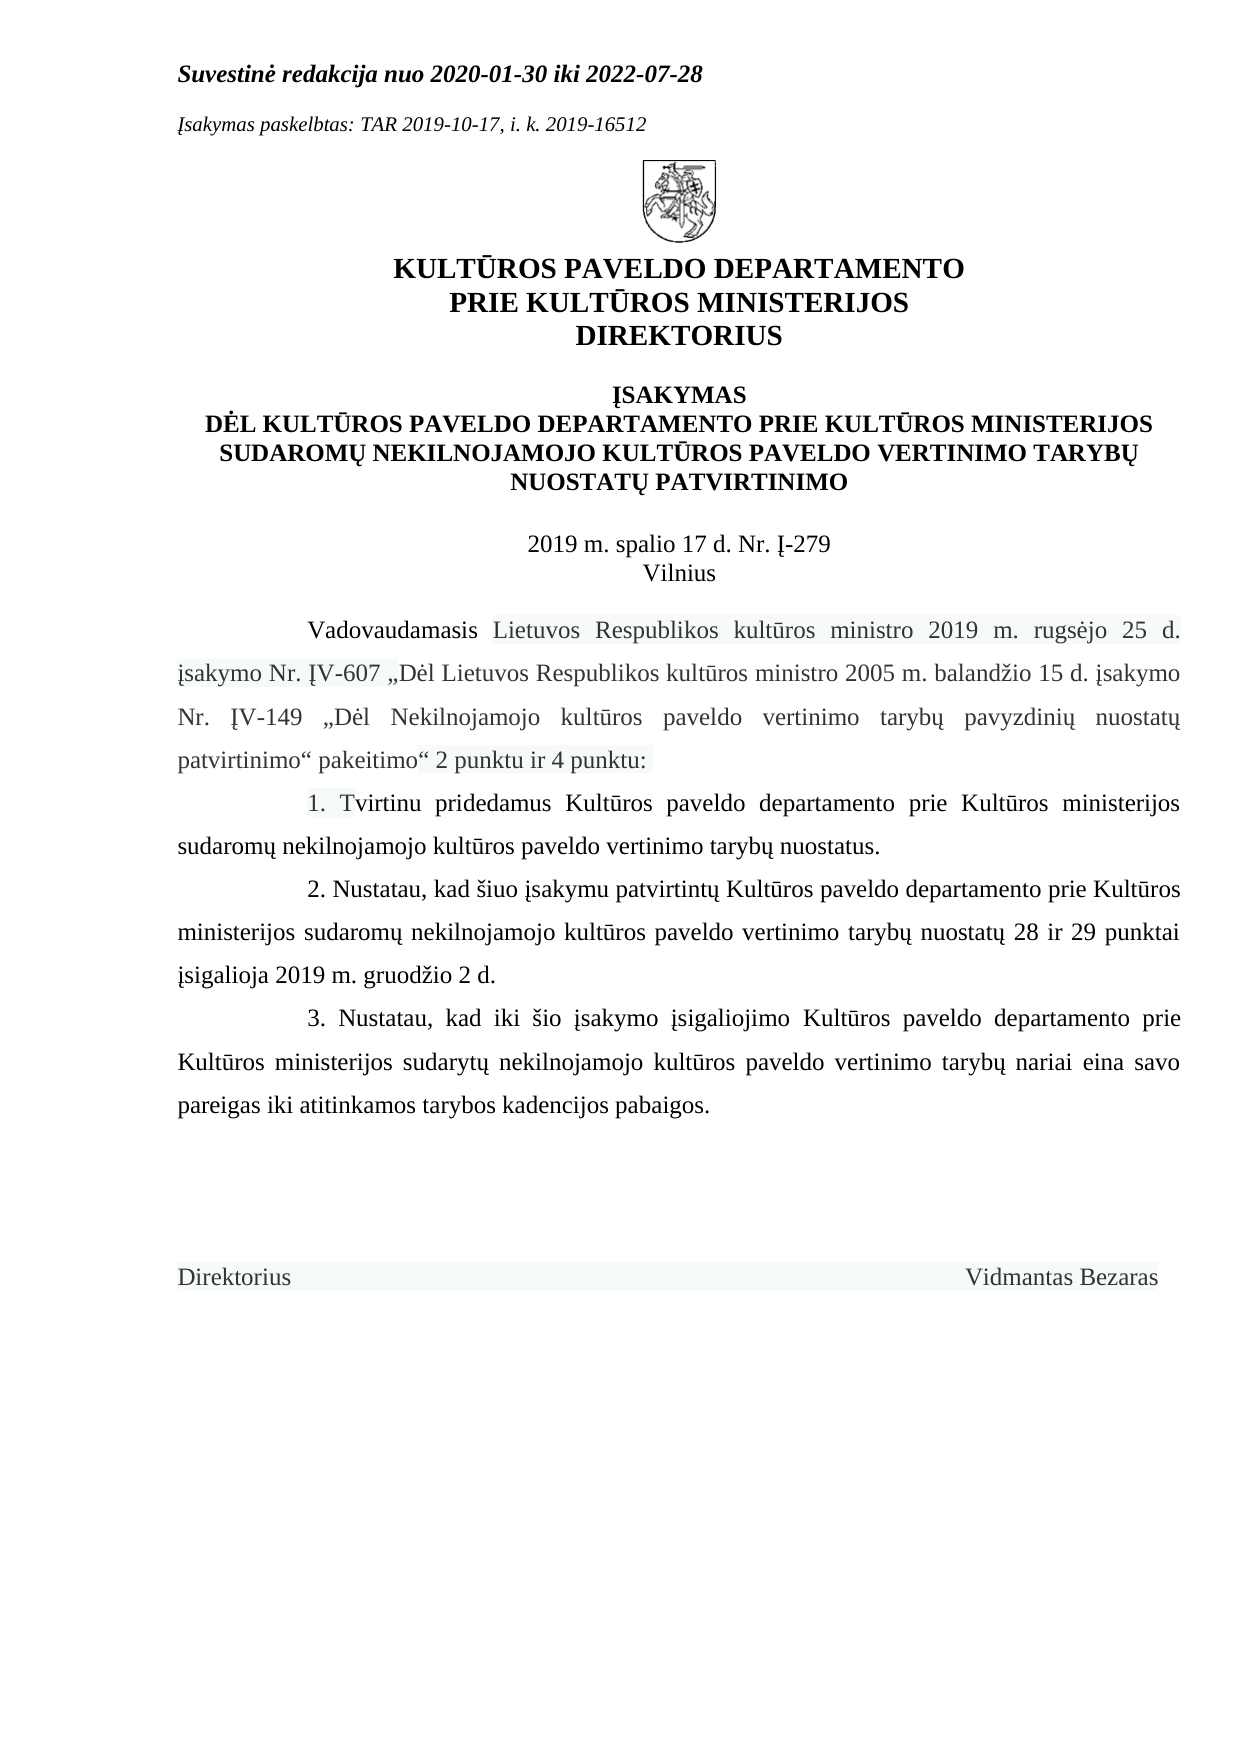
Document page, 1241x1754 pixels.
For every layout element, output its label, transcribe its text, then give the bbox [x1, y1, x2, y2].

text Įsakymas paskelbtas: TAR 2019-10-17, i. k. 2019-16512 [177, 112, 1181, 136]
text DĖL KULTŪROS PAVELDO DEPARTAMENTO PRIE KULTŪROS MINISTERIJOS SUDAROMŲ NEKILNOJAMOJO KULTŪROS PAVELDO VERTINIMO TARYBŲ NUOSTATŲ PATVIRTINIMO [177, 409, 1181, 496]
text Vilnius [177, 558, 1181, 587]
text 1. Tvirtinu pridedamus Kultūros paveldo departamento prie Kultūros ministerijos sudaromų nekilnojamojo kultūros paveldo vertinimo tarybų nuostatus. [177, 788, 1181, 860]
text ĮSAKYMAS [177, 381, 1181, 409]
text 2019 m. spalio 17 d. Nr. Į-279 [177, 529, 1181, 558]
text 2. Nustatau, kad šiuo įsakymu patvirtintų Kultūros paveldo departamento prie Kultūros ministerijos sudaromų nekilnojamojo kultūros paveldo vertinimo tarybų nuostatų 28 ir 29 punktai įsigalioja 2019 m. gruodžio 2 d. [177, 874, 1181, 989]
text KULTŪROS PAVELDO DEPARTAMENTO [177, 251, 1181, 285]
text Suvestinė redakcija nuo 2020-01-30 iki 2022-07-28 [177, 59, 1181, 88]
subtitle DIREKTORIUS [177, 318, 1181, 352]
text 3. Nustatau, kad iki šio įsakymo įsigaliojimo Kultūros paveldo departamento prie Kultūros ministerijos sudarytų nekilnojamojo kultūros paveldo vertinimo tarybų nariai eina savo pareigas iki atitinkamos tarybos kadencijos pabaigos. [177, 1003, 1181, 1118]
text Vadovaudamasis Lietuvos Respublikos kultūros ministro 2019 m. rugsėjo 25 d. įsakymo Nr. ĮV-607 „Dėl Lietuvos Respublikos kultūros ministro 2005 m. balandžio 15 d. įsakymo Nr. ĮV-149 „Dėl Nekilnojamojo kultūros paveldo vertinimo tarybų pavyzdinių nuostatų patvirtinimo“ pakeitimo“ 2 punktu ir 4 punktu: [177, 615, 1181, 773]
text PRIE KULTŪROS MINISTERIJOS [177, 285, 1181, 318]
text Direktorius Vidmantas Bezaras [177, 1262, 1181, 1291]
